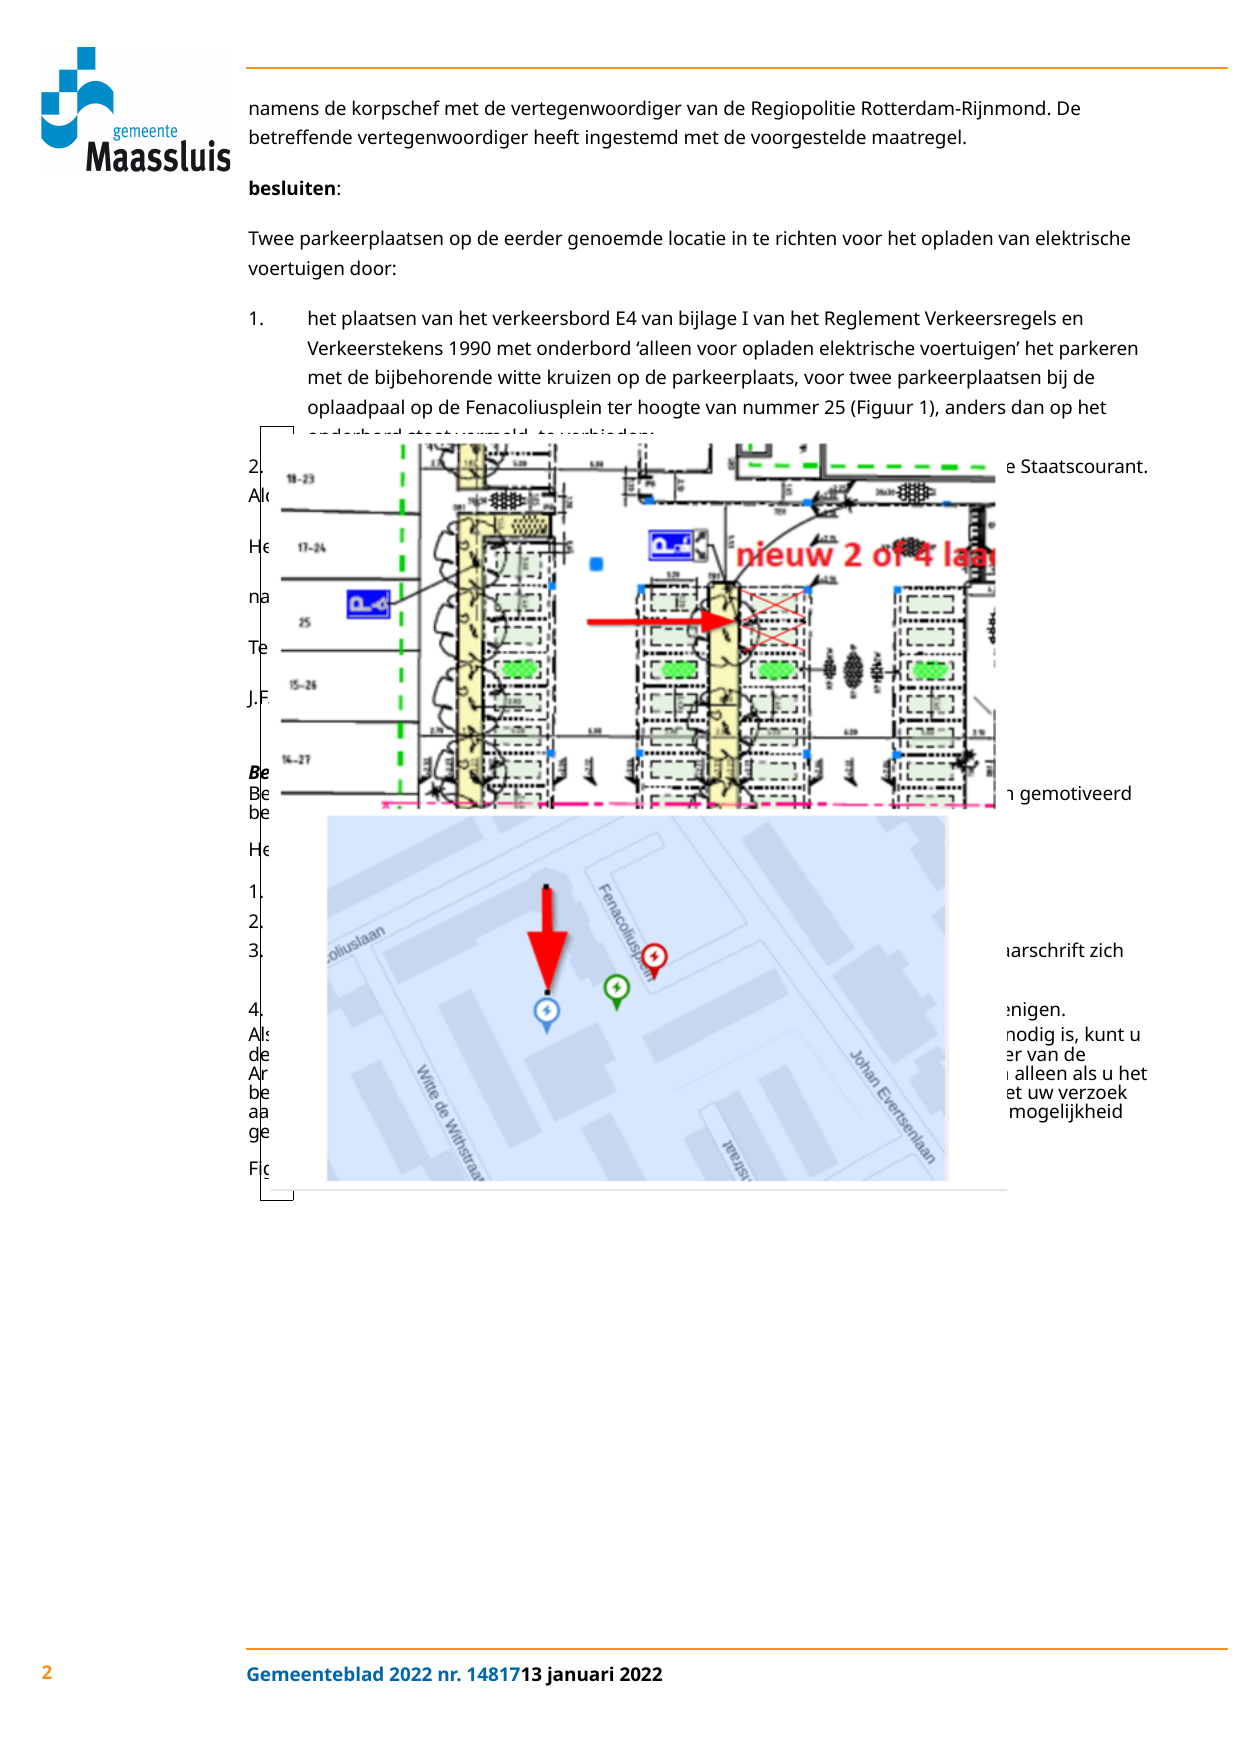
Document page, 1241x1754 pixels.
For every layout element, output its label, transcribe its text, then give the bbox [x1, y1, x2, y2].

text Aldus besloten te Maassluis, 13 januari 2022 [1008, 483, 1152, 508]
text namens dit college, [1008, 583, 1152, 609]
text Als u op de uitspraak in bezwaar niet kunt wachten en snel een voorlopige maatregel nodig is, kunt u de rechter daar om verzoeken. Dat verzoek kunt u indienen bij de voorzieningenrechter van de Arrondissementsrechtbank Rotterdam, postbus 50951, 3007 BM te Rotterdam. Dit kan alleen als u het bezwaarschrift al bij het college van burgemeester en wethouders heeft ingediend. Met uw verzoek aan de rechtbank moet u een kopie van het bezwaarschrift meesturen. Als u van deze mogelijkheid gebruik maakt, wordt u griffierecht berekend. [1008, 1026, 1152, 1142]
text J.F.M. Krämer [248, 684, 260, 710]
picture [41, 47, 77, 92]
picture [41, 47, 231, 172]
text J.F.M. Krämer [1008, 684, 1152, 710]
text Teammanager, [248, 634, 260, 660]
text Figuur 1: [1008, 1159, 1152, 1179]
list Vermelding van de datum en het kenmerk van het besluit waartegen het bezwaarschrift zich richt; [1008, 937, 1152, 993]
text Bezwaar [1008, 759, 1152, 785]
text namens de korpschef met de vertegenwoordiger van de Regiopolitie Rotterdam-Rijnmond. De betreffende vertegenwoordiger heeft ingestemd met de voorgestelde maatregel. [248, 95, 1152, 150]
text Teammanager, [1008, 634, 1152, 660]
picture [268, 434, 1008, 1191]
list het plaatsen van het verkeersbord E4 van bijlage I van het Reglement Verkeersregels en Verkeerstekens 1990 met onderbord ‘alleen voor opladen elektrische voertuigen’ het parkeren met de bijbehorende witte kruizen op de parkeerplaats, voor twee parkeerplaatsen bij de oplaadpaal op de Fenacoliusplein ter hoogte van nummer 25 (Figuur 1), anders dan op het onderbord staat vermeld, te verbieden; [248, 305, 1152, 449]
text Het college van Burgemeester en wethouders voornoemd, [1008, 533, 1152, 559]
list dit besluit te publiceren op de in de gemeente gebruikelijke wijze, alsmede in de Staatscourant. [1008, 453, 1152, 479]
text Figuur 1: [248, 1159, 260, 1179]
list Naam en adres van de indiener; [1008, 878, 1152, 904]
text besluiten: [248, 175, 1152, 201]
list De dagtekening; [1008, 908, 1152, 934]
text Het bezwaarschrift dient te zijn ondertekend en bevat tenminste het volgende: [1008, 841, 1152, 861]
text Belanghebbenden kunnen binnen zes weken na datum publicatie tegen dit besluit een gemotiveerd bezwaarschrift indienen bij het college van burgemeester en wethouders, Maassluis. [1008, 785, 1152, 824]
text Twee parkeerplaatsen op de eerder genoemde locatie in te richten voor het opladen van elektrische voertuigen door: [248, 225, 1152, 281]
list De dagtekening; [248, 908, 260, 934]
list Een opgave van de redenen waarom men zich met de beschikking niet kan verenigen. [1008, 997, 1152, 1022]
text Bezwaar [248, 759, 260, 785]
